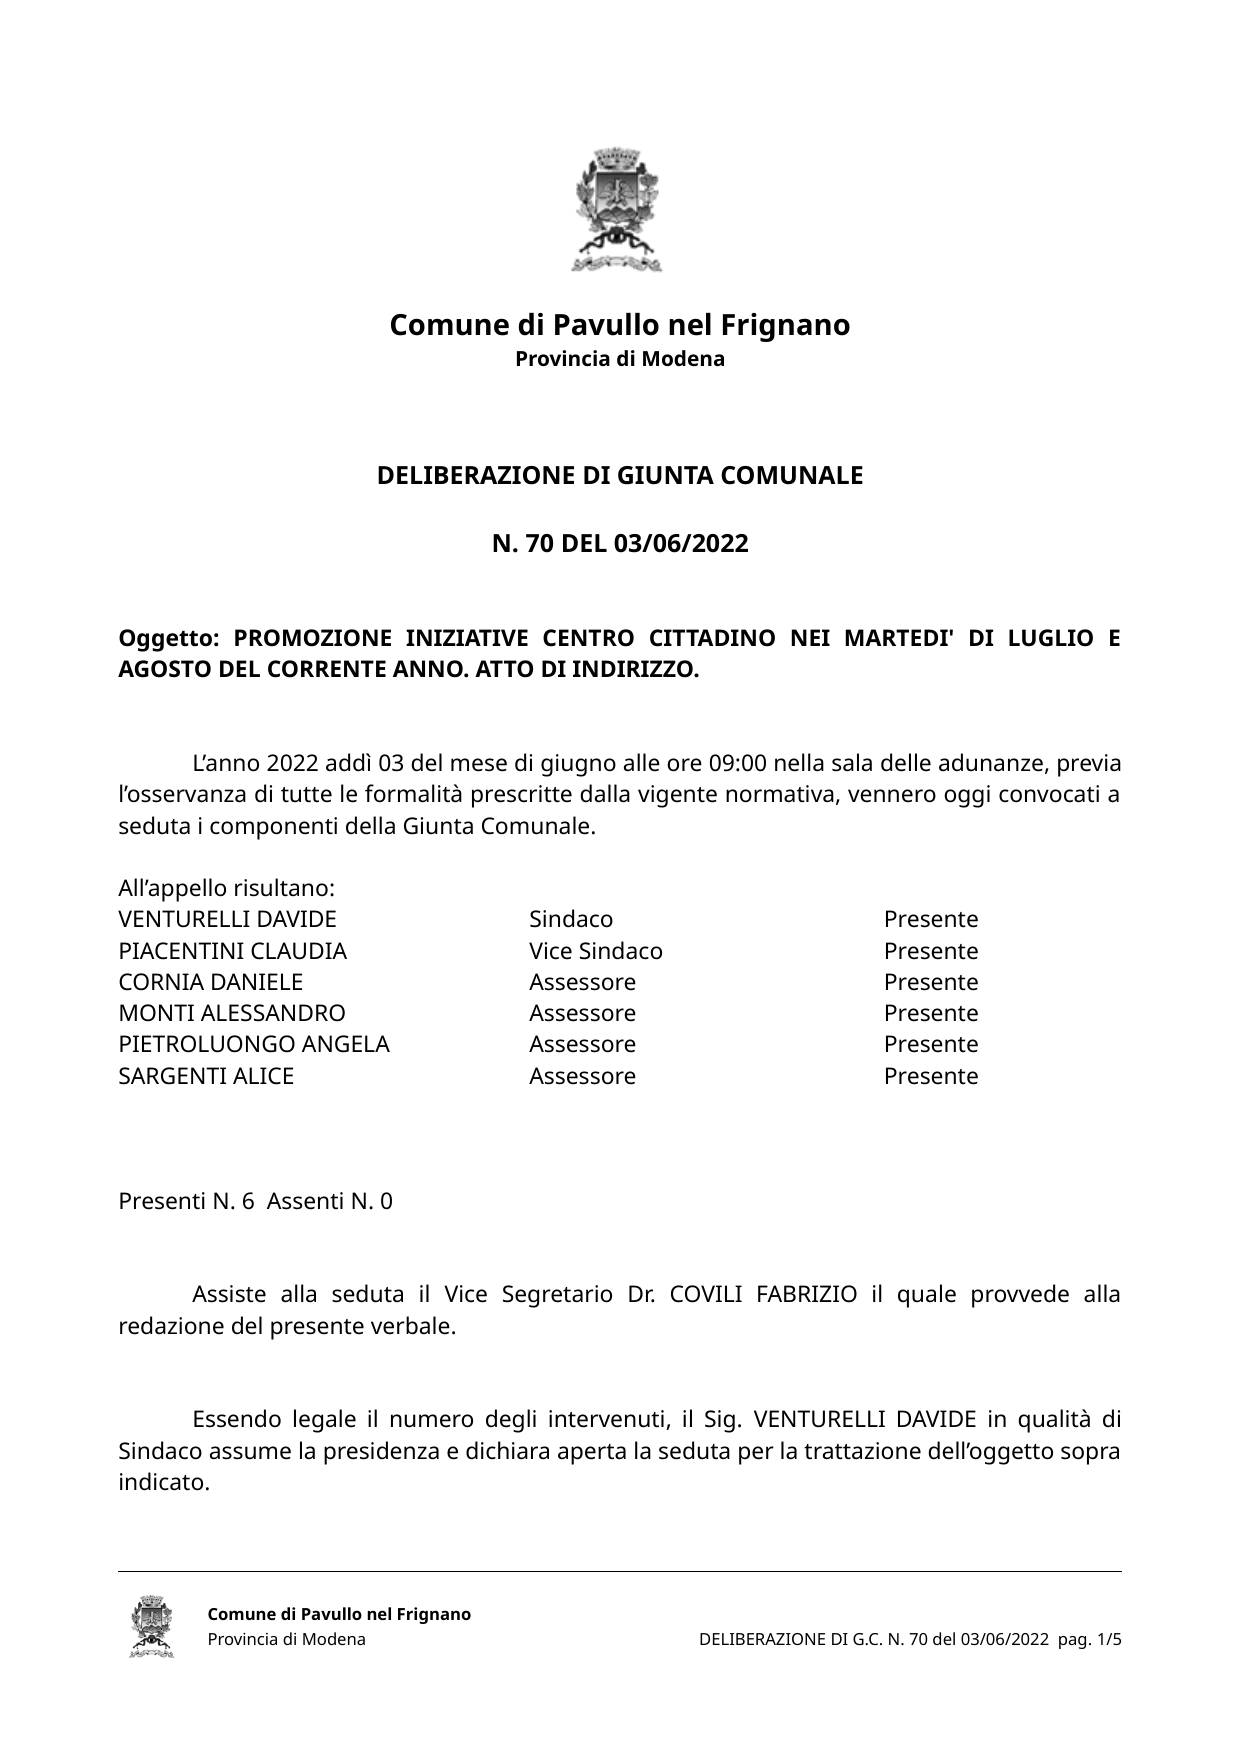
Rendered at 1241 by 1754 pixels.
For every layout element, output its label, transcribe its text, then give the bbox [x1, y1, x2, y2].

text Assiste alla seduta il Vice Segretario Dr. COVILI FABRIZIO il quale provvede alla redazione del presente verbale. [118, 1278, 1122, 1341]
text L’anno 2022 addì 03 del mese di giugno alle ore 09:00 nella sala delle adunanze, previa l’osservanza di tutte le formalità prescritte dalla vigente normativa, vennero oggi convocati a seduta i componenti della Giunta Comunale. [118, 747, 1122, 841]
text Oggetto: PROMOZIONE INIZIATIVE CENTRO CITTADINO NEI MARTEDI' DI LUGLIO E AGOSTO DEL CORRENTE ANNO. ATTO DI INDIRIZZO. [118, 622, 1122, 685]
text Provincia di Modena [118, 344, 1122, 372]
text All’appello risultano: [118, 872, 1122, 903]
text Presenti N. 6 Assenti N. 0 [118, 1185, 1122, 1216]
picture [546, 139, 695, 276]
text Essendo legale il numero degli intervenuti, il Sig. VENTURELLI DAVIDE in qualità di Sindaco assume la presidenza e dichiara aperta la seduta per la trattazione dell’oggetto sopra indicato. [118, 1403, 1122, 1497]
table_header Presente Presente Presente Presente Presente Presente [884, 904, 1122, 1122]
text DELIBERAZIONE DI GIUNTA COMUNALE [118, 457, 1122, 492]
table_header VENTURELLI DAVIDE PIACENTINI CLAUDIA CORNIA DANIELE MONTI ALESSANDRO PIETROLUONGO ANGELA SARGENTI ALICE [118, 904, 529, 1122]
text N. 70 DEL 03/06/2022 [118, 526, 1122, 560]
table_header Sindaco Vice Sindaco Assessore Assessore Assessore Assessore [529, 904, 884, 1122]
picture [120, 1592, 183, 1665]
text Comune di Pavullo nel Frignano [118, 304, 1122, 344]
